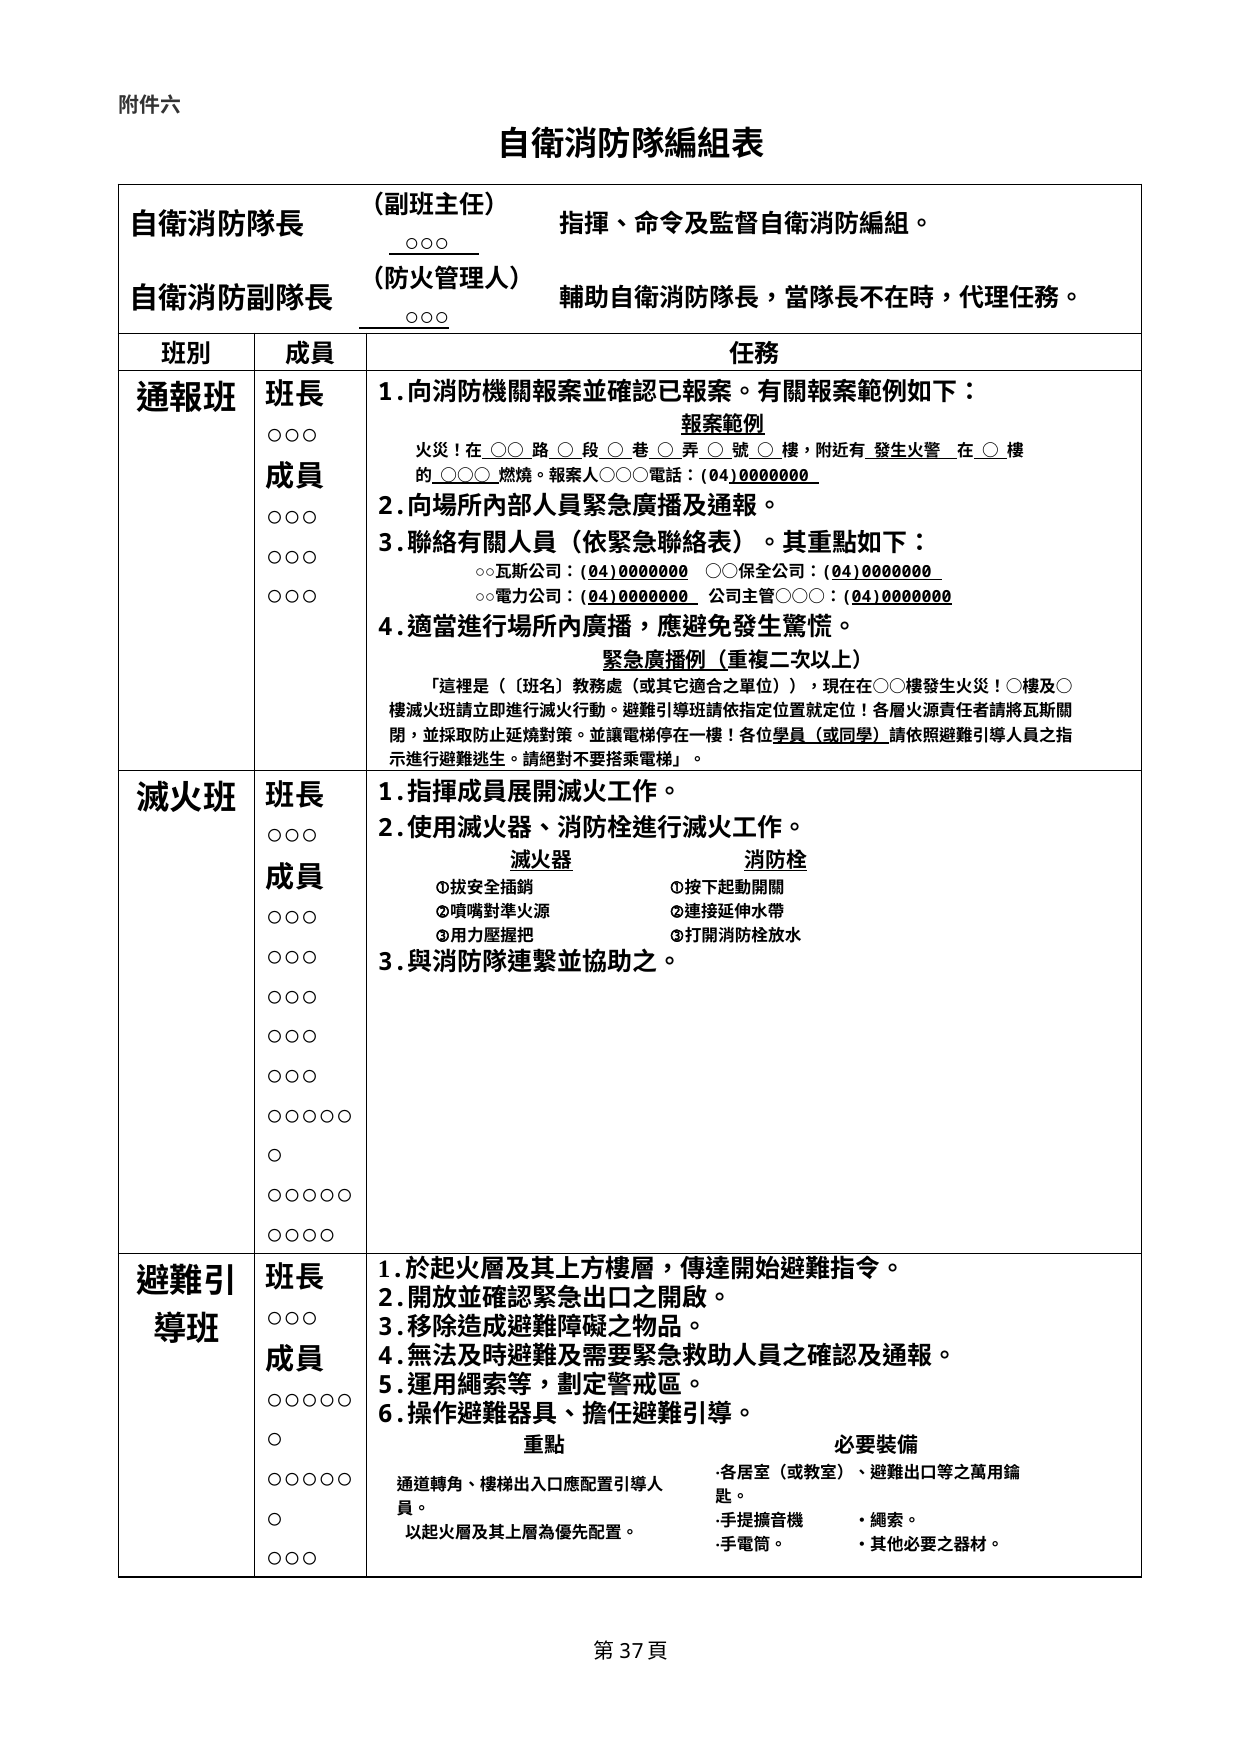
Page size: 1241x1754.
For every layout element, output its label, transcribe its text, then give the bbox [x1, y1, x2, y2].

table_header 報案範例 火災！在 ○○ 路 ○ 段 ○ 巷 ○ 弄 ○ 號 ○ 樓，附近有 發生火警 在 ○ 樓的 ○○○ 燃燒。報案人○○○電話：(04)0000000 [404, 407, 1041, 486]
table_cell 按下起動開關 連接延伸水帶 打開消防栓放水 [658, 874, 892, 947]
table_header 自衛消防隊長 [119, 185, 348, 258]
table_header 指揮、命令及監督自衛消防編組。 [548, 185, 1141, 258]
table_cell 班別 [119, 334, 254, 370]
table_cell （防火管理人） ○○○ [348, 259, 548, 333]
table_header 消防栓 [658, 844, 892, 874]
table_cell 自衛消防副隊長 [119, 259, 348, 333]
table_cell 班長 ○○○ 成員 ○○○○○○ ○○○○○○ ○○○ [255, 1254, 366, 1576]
table_header 必要裝備 [704, 1429, 1048, 1459]
table_cell 輔助自衛消防隊長，當隊長不在時，代理任務。 [548, 259, 1141, 333]
table_header 重點 [385, 1429, 704, 1459]
table_header （副班主任） ○○○ [348, 185, 548, 258]
table_cell 避難引導班 [119, 1254, 254, 1576]
table_cell ‧各居室（或教室）、避難出口等之萬用鑰匙。 ‧手提擴音機 ‧繩索。 ‧手電筒。 ‧其他必要之器材。 [704, 1459, 1048, 1556]
table_cell 1.於起火層及其上方樓層，傳達開始避難指令。 2.開放並確認緊急出口之開啟。 3.移除造成避難障礙之物品。 4.無法及時避難及需要緊急救助人員之確認及通報。 5.運用繩索等，劃定警戒區。 6.操作避難器具、擔任避難引導。 [367, 1254, 1141, 1576]
table_cell 1.向消防機關報案並確認已報案。有關報案範例如下： 2.向場所內部人員緊急廣播及通報。 3.聯絡有關人員（依緊急聯絡表）。其重點如下： 4.適當進行場所內廣播，應避免發生驚慌。 [367, 371, 1141, 770]
table_header 緊急廣播例（重複二次以上） 「這裡是（〔班名〕教務處（或其它適合之單位）），現在在○○樓發生火災！○樓及○樓滅火班請立即進行滅火行動。避難引導班請依指定位置就定位！各層火源責任者請將瓦斯關閉，並採取防止延燒對策。並讓電梯停在一樓！各位學員（或同學）請依照避難引導人員之指示進行避難逃生。請絕對不要搭乘電梯」。 [378, 643, 1098, 770]
text 附件六 [118, 89, 1144, 119]
table_cell 1.指揮成員展開滅火工作。 2.使用滅火器、消防栓進行滅火工作。 3.與消防隊連繫並協助之。 [367, 771, 1141, 1253]
table_header 滅火器 [424, 844, 658, 874]
table_cell 任務 [367, 334, 1141, 370]
table_cell 滅火班 [119, 771, 254, 1253]
table_cell 班長 ○○○ 成員 ○○○ ○○○ ○○○ [255, 371, 366, 770]
table_header ○○瓦斯公司：(04)0000000 ○○保全公司：(04)0000000 ○○電力公司：(04)0000000 公司主管○○○：(04)0000000 [464, 558, 1045, 607]
table_cell 通報班 [119, 371, 254, 770]
table_cell 班長 ○○○ 成員 ○○○ ○○○ ○○○ ○○○ ○○○ ○○○○○○ ○○○○○○○○○ [255, 771, 366, 1253]
text 自衛消防隊編組表 [118, 119, 1144, 165]
table_cell 通道轉角、樓梯出入口應配置引導人員。 以起火層及其上層為優先配置。 [385, 1459, 704, 1556]
table_cell 拔安全插銷 噴嘴對準火源 用力壓握把 [424, 874, 658, 947]
table_cell 成員 [255, 334, 366, 370]
